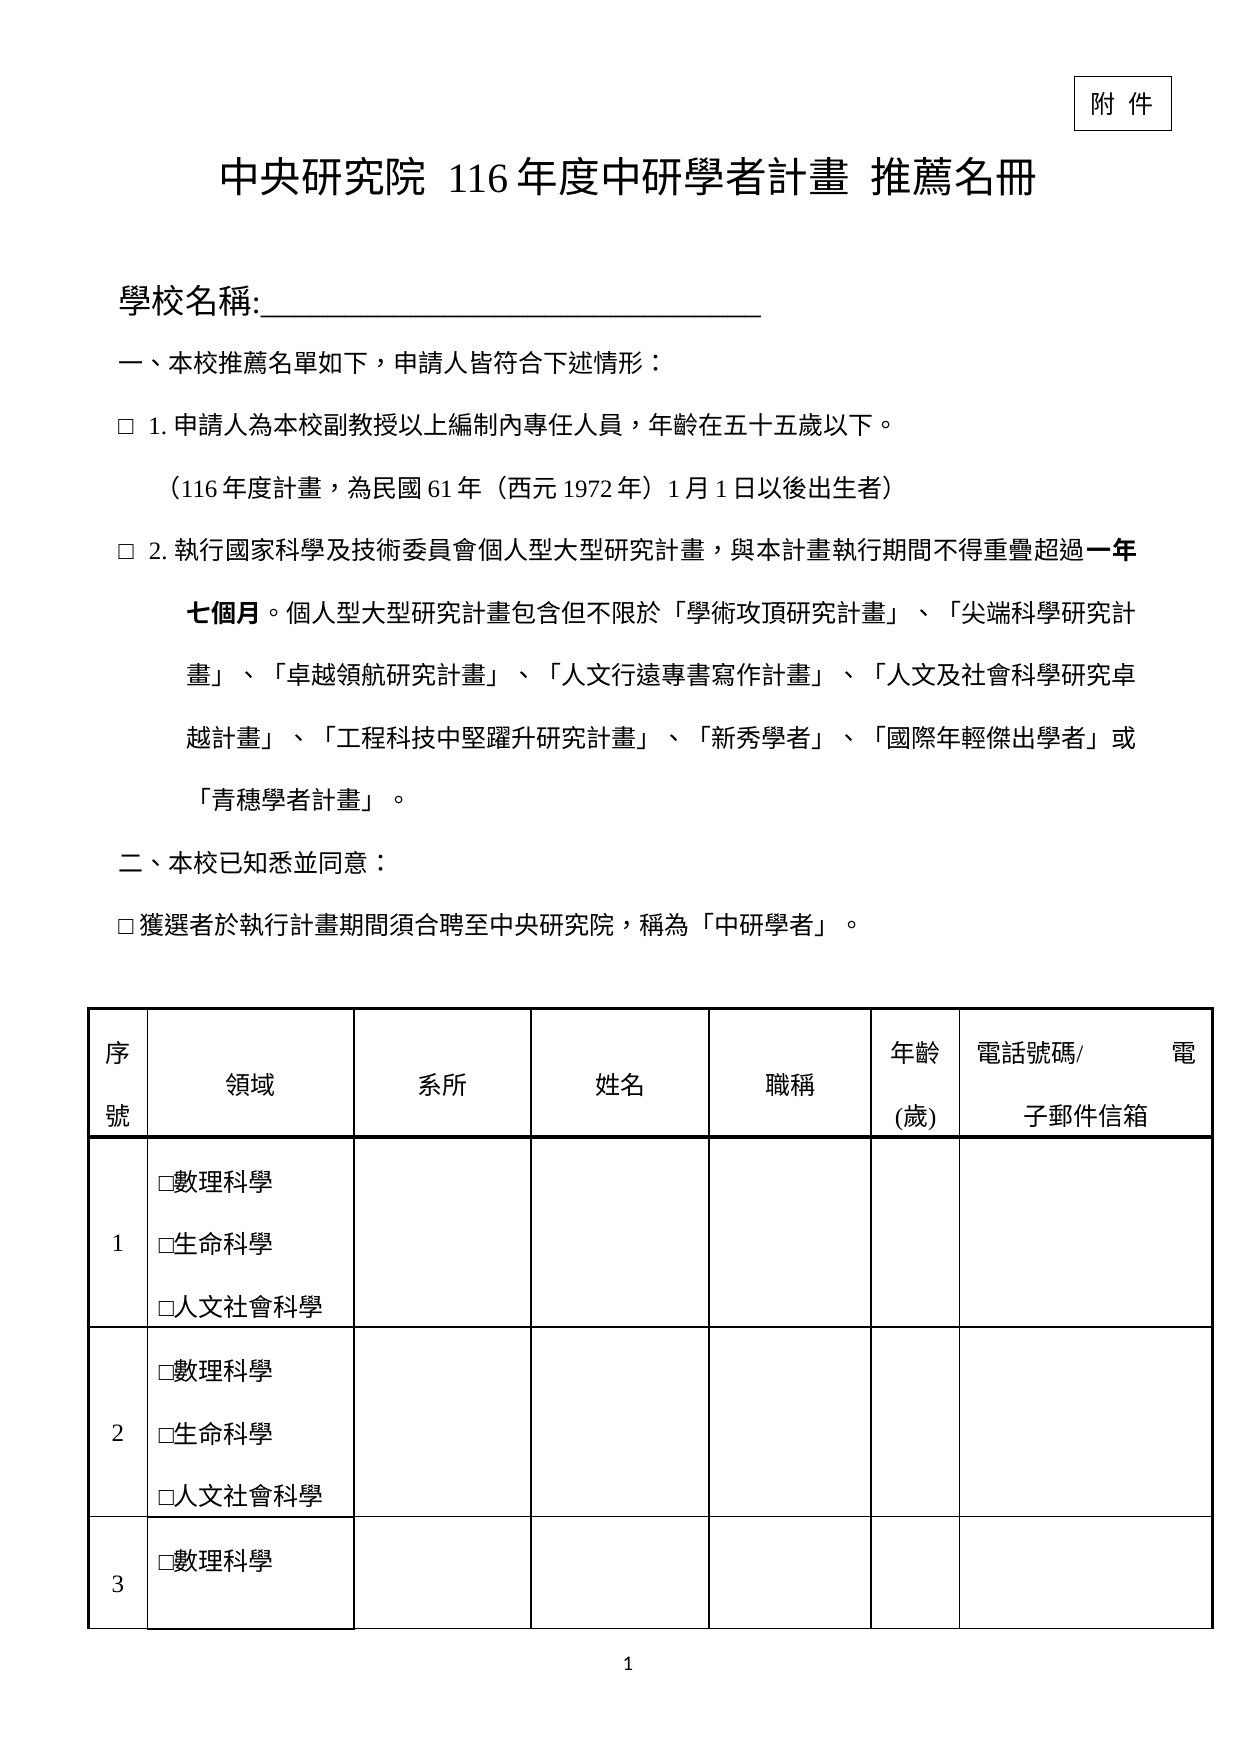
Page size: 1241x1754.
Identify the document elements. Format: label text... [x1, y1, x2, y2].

table_cell [960, 1139, 1211, 1326]
table_header 系所 [355, 1010, 530, 1135]
text □ 1. 申請人為本校副教授以上編制內專任人員，年齡在五十五歲以下。 [118, 382, 1137, 445]
text □ 獲選者於執行計畫期間須合聘至中央研究院，稱為「中研學者」。 [118, 882, 1137, 945]
table_header 職稱 [710, 1010, 870, 1135]
text 一、本校推薦名單如下，申請人皆符合下述情形： [118, 320, 1137, 382]
table_cell [872, 1517, 959, 1628]
table_cell □數理科學 □生命科學 □人文社會科學 [148, 1139, 353, 1326]
text 中央研究院 116年度中研學者計畫 推薦名冊 [118, 132, 1137, 195]
table_cell [960, 1328, 1211, 1516]
text 二、本校已知悉並同意： [118, 820, 1137, 882]
text 附 件 [1090, 85, 1156, 121]
table_cell [532, 1328, 708, 1516]
table_header 姓名 [532, 1010, 708, 1135]
table_header 序 號 [90, 1010, 147, 1135]
table_cell 2 [90, 1328, 147, 1516]
table_cell [710, 1328, 870, 1516]
table_cell [872, 1328, 959, 1516]
table_cell [355, 1139, 530, 1326]
table_cell [960, 1517, 1211, 1628]
table_cell [710, 1517, 870, 1628]
table_cell [355, 1517, 530, 1628]
text □ 2. 執行國家科學及技術委員會個人型大型研究計畫，與本計畫執行期間不得重疊超過一年七個月。個人型大型研究計畫包含但不限於「學術攻頂研究計畫」、「尖端科學研究計畫」、「卓越領航研究計畫」、「人文行遠專書寫作計畫」、「人文及社會科學研究卓越計畫」、「工程科技中堅躍升研究計畫」、「新秀學者」、「國際年輕傑出學者」或「青穗學者計畫」。 [118, 507, 1137, 820]
table_cell [532, 1517, 708, 1628]
table_cell □數理科學 [148, 1518, 353, 1628]
table_header 電話號碼/ 電子郵件信箱 [960, 1010, 1211, 1135]
table_cell [710, 1139, 870, 1326]
table_cell [532, 1139, 708, 1326]
text [1075, 77, 1171, 130]
text 學校名稱:______________________________ [118, 257, 1137, 320]
table_cell □數理科學 □生命科學 □人文社會科學 [148, 1328, 353, 1516]
table_header 領域 [148, 1010, 353, 1135]
table_cell [872, 1139, 959, 1326]
table_cell 1 [90, 1139, 147, 1326]
table_cell 3 [90, 1517, 147, 1628]
table_cell [355, 1328, 530, 1516]
table_header 年齡(歲) [872, 1010, 959, 1135]
text （116年度計畫，為民國61年（西元1972年）1月1日以後出生者） [118, 445, 1137, 507]
